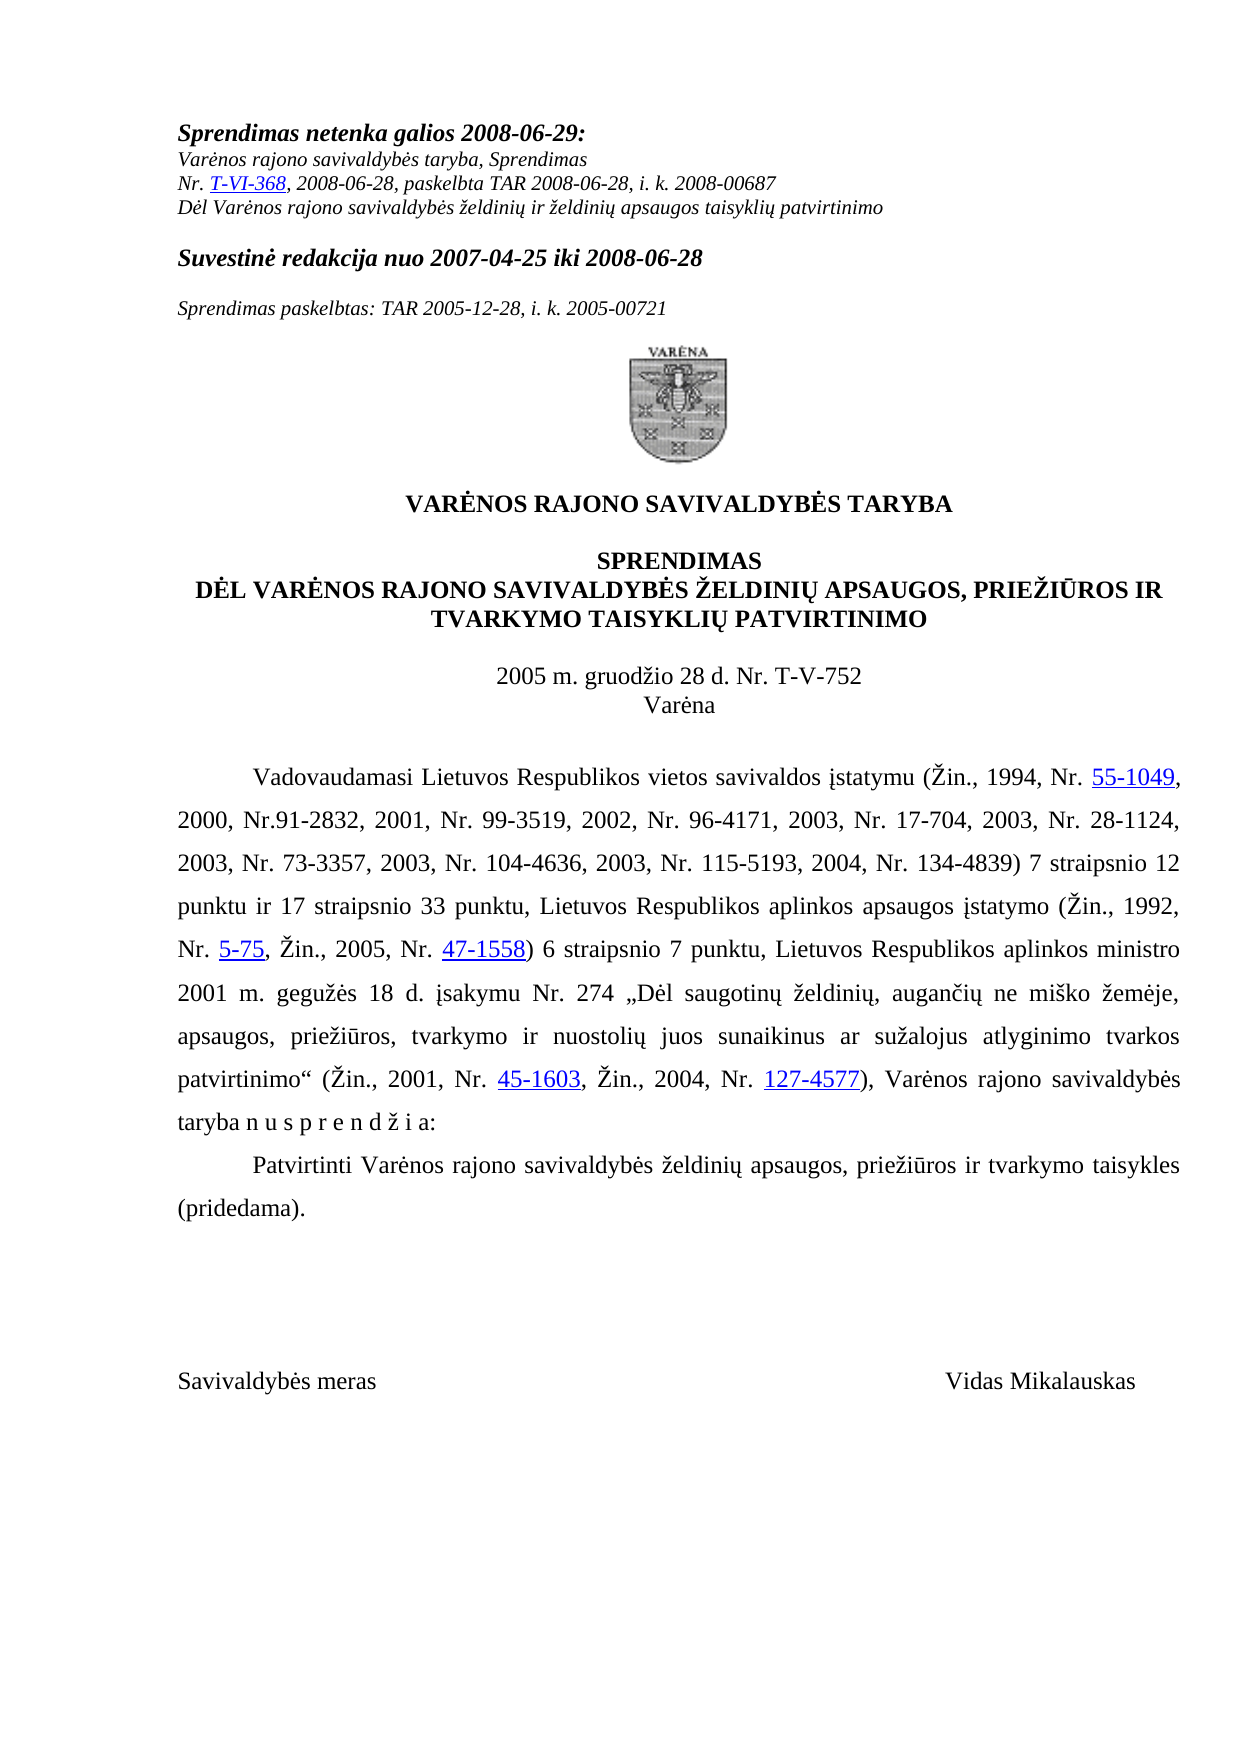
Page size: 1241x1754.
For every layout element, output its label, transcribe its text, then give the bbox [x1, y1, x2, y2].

text Sprendimas netenka galios 2008-06-29: [177, 118, 1181, 147]
text SPRENDIMAS [177, 546, 1181, 575]
text Suvestinė redakcija nuo 2007-04-25 iki 2008-06-28 [177, 243, 1181, 272]
text Varėna [177, 690, 1181, 719]
text DĖL VARĖNOS RAJONO SAVIVALDYBĖS ŽELDINIŲ APSAUGOS, PRIEŽIŪROS IR TVARKYMO TAISYKLIŲ PATVIRTINIMO [177, 575, 1181, 633]
text Sprendimas paskelbtas: TAR 2005-12-28, i. k. 2005-00721 [177, 296, 1181, 320]
text VARĖNOS RAJONO SAVIVALDYBĖS TARYBA [177, 489, 1181, 518]
text Nr. T-VI-368, 2008-06-28, paskelbta TAR 2008-06-28, i. k. 2008-00687 [177, 171, 1181, 195]
text Varėnos rajono savivaldybės taryba, Sprendimas [177, 147, 1181, 171]
text Patvirtinti Varėnos rajono savivaldybės želdinių apsaugos, priežiūros ir tvarkymo taisykles (pridedama). [177, 1150, 1181, 1222]
text 2005 m. gruodžio 28 d. Nr. T-V-752 [177, 661, 1181, 690]
text Dėl Varėnos rajono savivaldybės želdinių ir želdinių apsaugos taisyklių patvirtinimo [177, 195, 1181, 219]
text Vadovaudamasi Lietuvos Respublikos vietos savivaldos įstatymu (Žin., 1994, Nr. 55-1049, 2000, Nr.91-2832, 2001, Nr. 99-3519, 2002, Nr. 96-4171, 2003, Nr. 17-704, 2003, Nr. 28-1124, 2003, Nr. 73-3357, 2003, Nr. 104-4636, 2003, Nr. 115-5193, 2004, Nr. 134-4839) 7 straipsnio 12 punktu ir 17 straipsnio 33 punktu, Lietuvos Respublikos aplinkos apsaugos įstatymo (Žin., 1992, Nr. 5-75, Žin., 2005, Nr. 47-1558) 6 straipsnio 7 punktu, Lietuvos Respublikos aplinkos ministro 2001 m. gegužės 18 d. įsakymu Nr. 274 „Dėl saugotinų želdinių, augančių ne miško žemėje, apsaugos, priežiūros, tvarkymo ir nuostolių juos sunaikinus ar sužalojus atlyginimo tvarkos patvirtinimo“ (Žin., 2001, Nr. 45-1603, Žin., 2004, Nr. 127-4577), Varėnos rajono savivaldybės taryba n u s p r e n d ž i a: [177, 762, 1181, 1136]
text Savivaldybės meras Vidas Mikalauskas [177, 1366, 1181, 1394]
